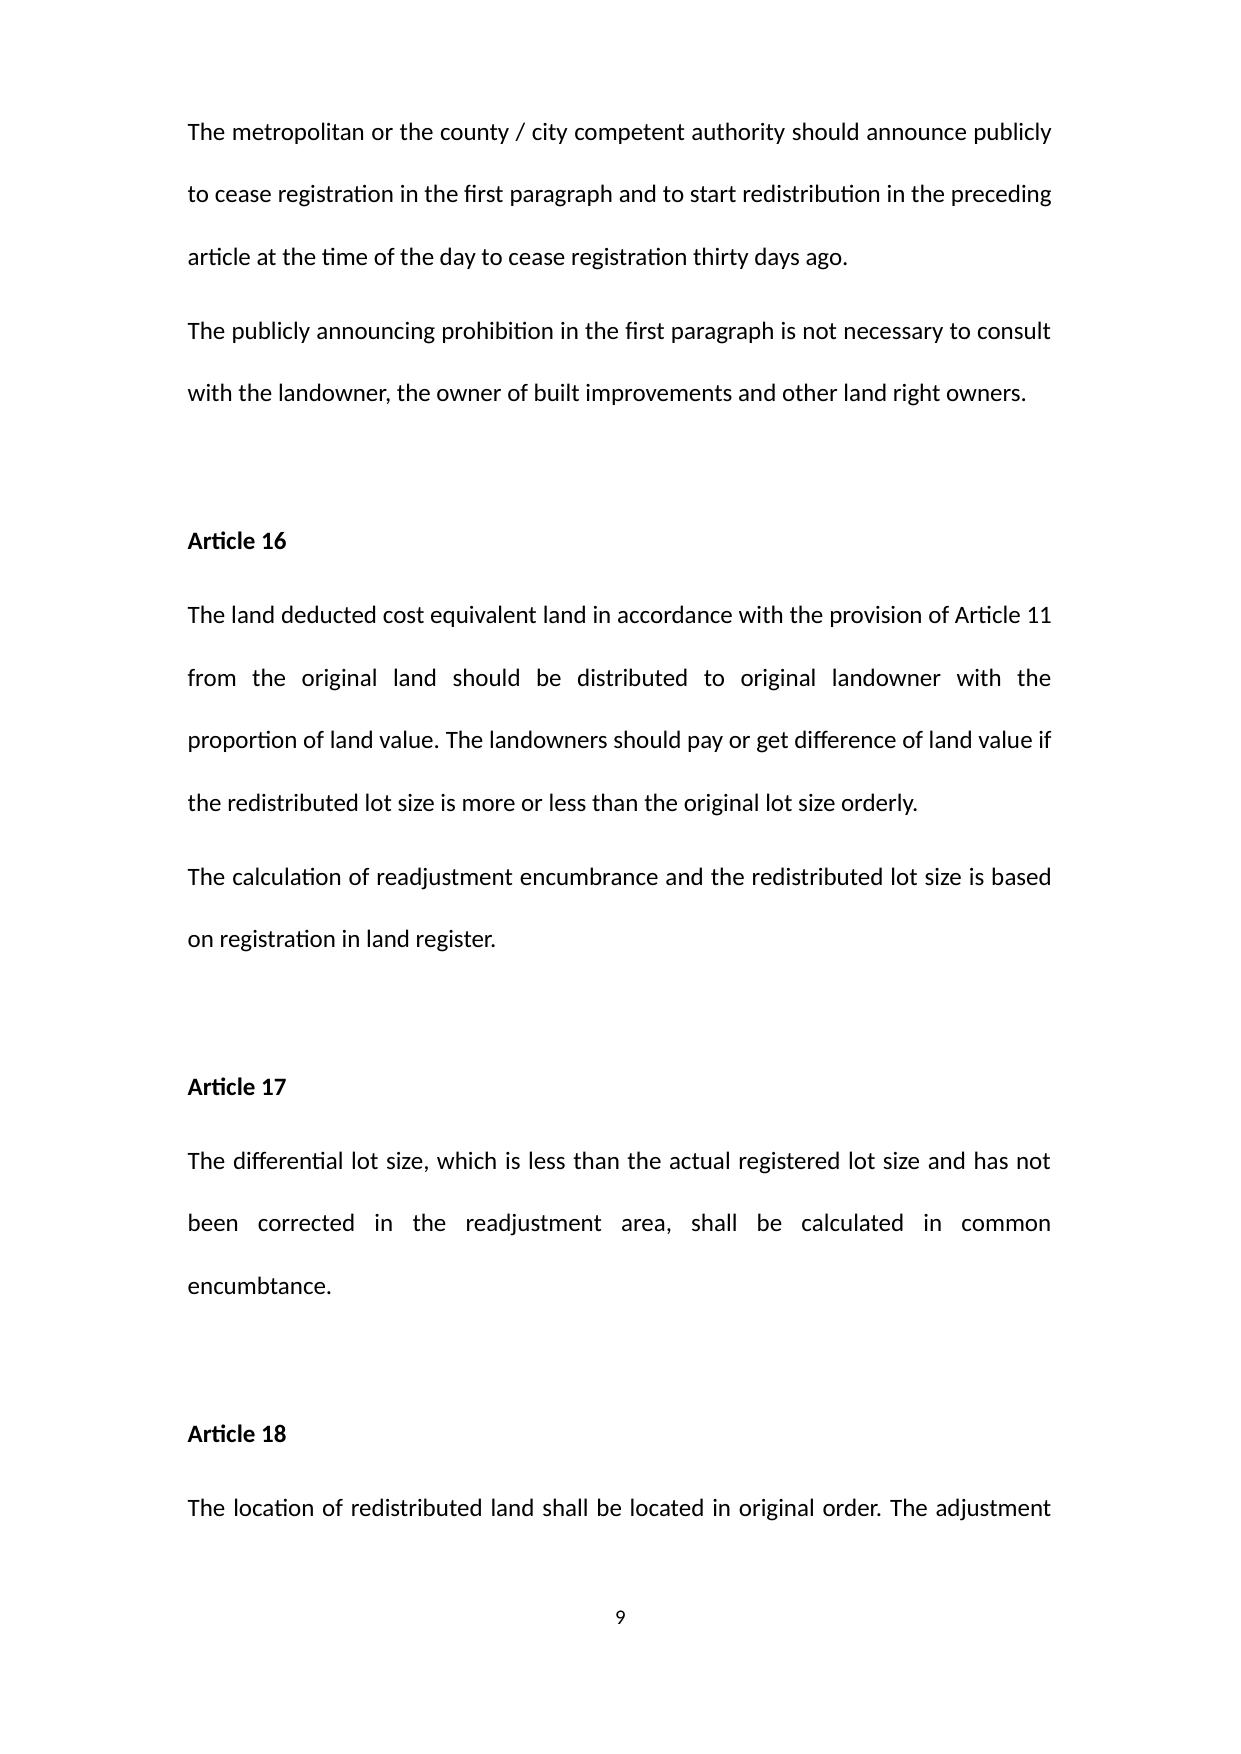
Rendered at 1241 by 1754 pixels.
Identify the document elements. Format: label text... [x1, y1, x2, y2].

text Article 18 [187, 1392, 1053, 1454]
text The land deducted cost equivalent land in accordance with the provision of Article 11 from the original land should be distributed to original landowner with the proportion of land value. The landowners should pay or get difference of land value if the redistributed lot size is more or less than the original lot size orderly. [187, 573, 1053, 823]
text The calculation of readjustment encumbrance and the redistributed lot size is based on registration in land register. [187, 834, 1053, 959]
text The location of redistributed land shall be located in original order. The adjustment [187, 1466, 1053, 1528]
text Article 16 [187, 499, 1053, 561]
text The publicly announcing prohibition in the first paragraph is not necessary to consult with the landowner, the owner of built improvements and other land right owners. [187, 288, 1053, 413]
text Article 17 [187, 1045, 1053, 1107]
text The differential lot size, which is less than the actual registered lot size and has not been corrected in the readjustment area, shall be calculated in common encumbtance. [187, 1119, 1053, 1306]
text The metropolitan or the county / city competent authority should announce publicly to cease registration in the first paragraph and to start redistribution in the preceding article at the time of the day to cease registration thirty days ago. [187, 89, 1053, 277]
